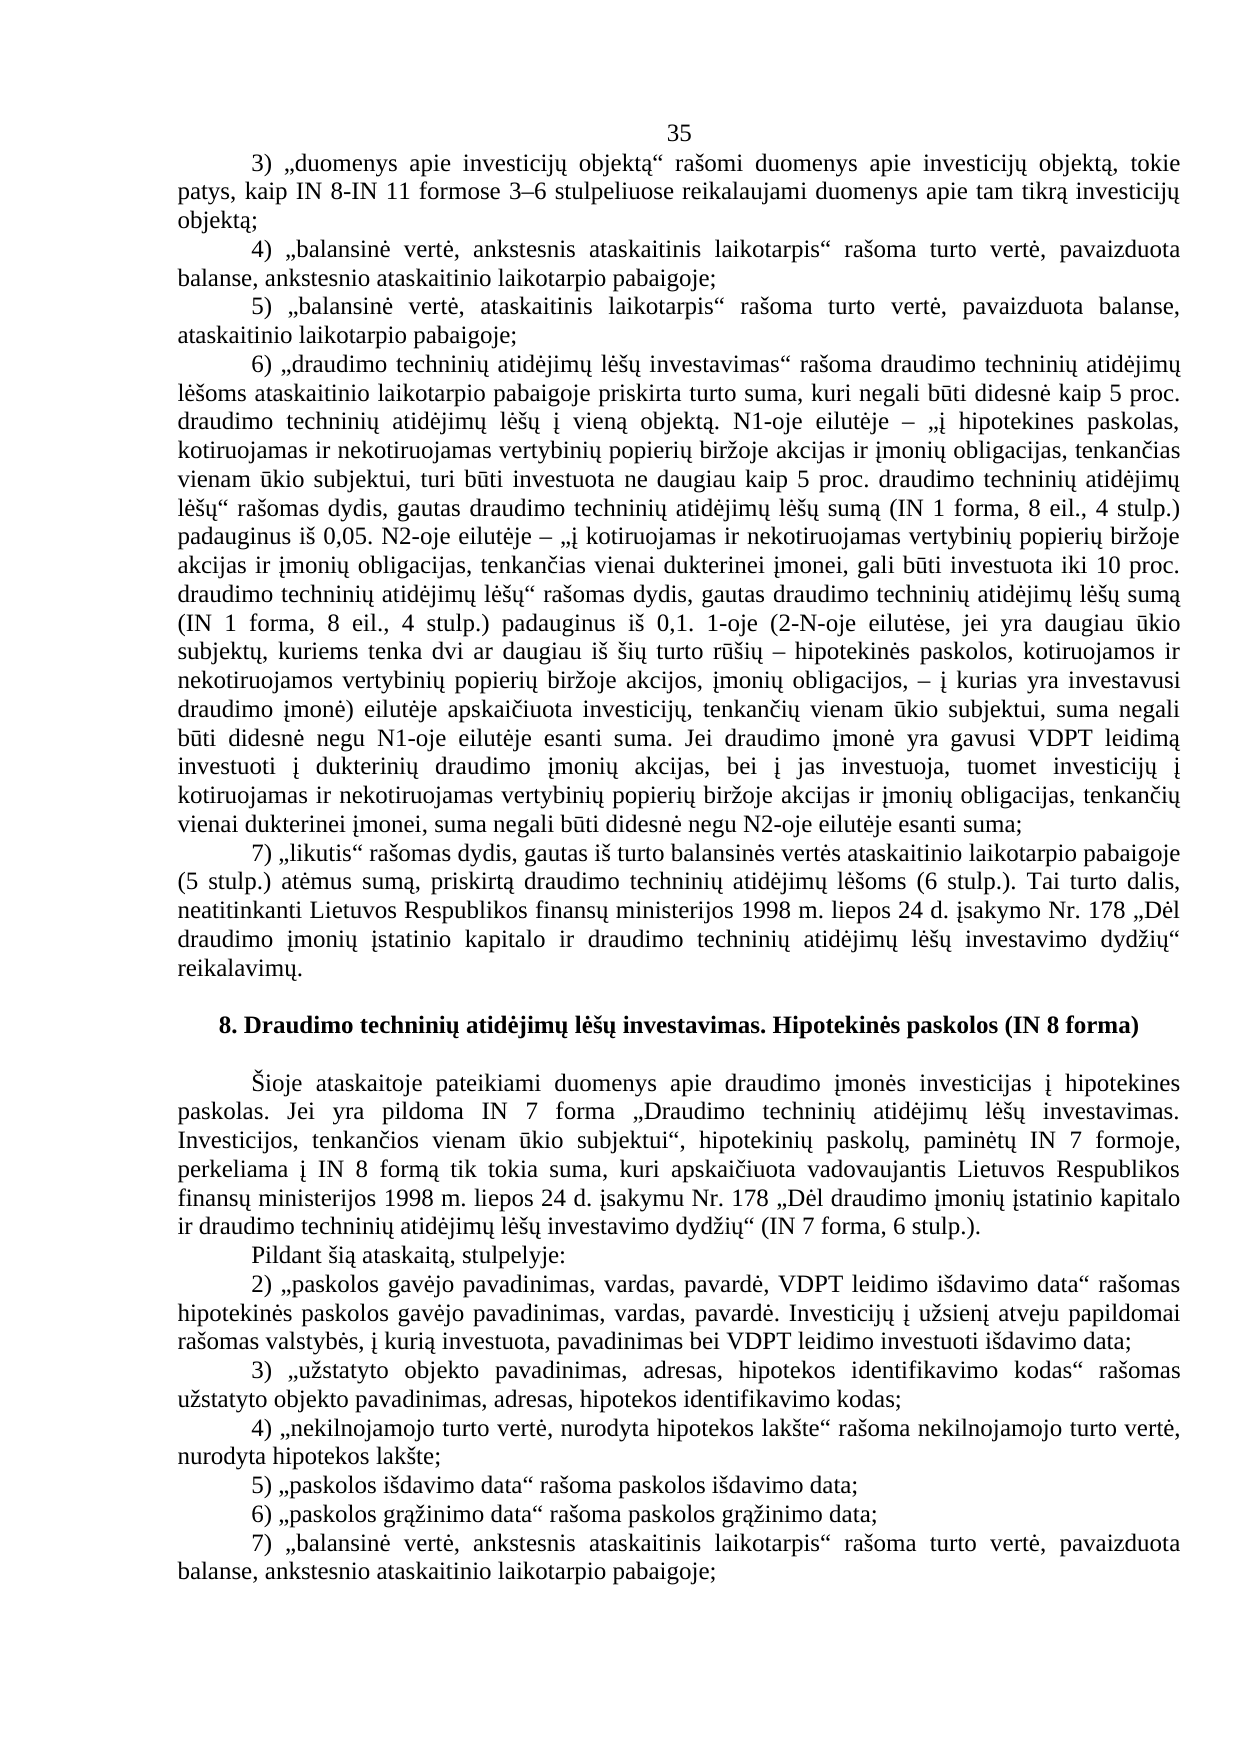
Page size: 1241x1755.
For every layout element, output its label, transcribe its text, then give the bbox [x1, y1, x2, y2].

text 5) „paskolos išdavimo data“ rašoma paskolos išdavimo data; [177, 1470, 1181, 1499]
text 4) „nekilnojamojo turto vertė, nurodyta hipotekos lakšte“ rašoma nekilnojamojo turto vertė, nurodyta hipotekos lakšte; [177, 1413, 1181, 1470]
text 3) „duomenys apie investicijų objektą“ rašomi duomenys apie investicijų objektą, tokie patys, kaip IN 8-IN 11 formose 3–6 stulpeliuose reikalaujami duomenys apie tam tikrą investicijų objektą; [177, 148, 1181, 234]
text 8. Draudimo techninių atidėjimų lėšų investavimas. Hipotekinės paskolos (IN 8 forma) [177, 1010, 1181, 1039]
text Šioje ataskaitoje pateikiami duomenys apie draudimo įmonės investicijas į hipotekines paskolas. Jei yra pildoma IN 7 forma „Draudimo techninių atidėjimų lėšų investavimas. Investicijos, tenkančios vienam ūkio subjektui“, hipotekinių paskolų, paminėtų IN 7 formoje, perkeliama į IN 8 formą tik tokia suma, kuri apskaičiuota vadovaujantis Lietuvos Respublikos finansų ministerijos 1998 m. liepos 24 d. įsakymu Nr. 178 „Dėl draudimo įmonių įstatinio kapitalo ir draudimo techninių atidėjimų lėšų investavimo dydžių“ (IN 7 forma, 6 stulp.). [177, 1068, 1181, 1240]
text 3) „užstatyto objekto pavadinimas, adresas, hipotekos identifikavimo kodas“ rašomas užstatyto objekto pavadinimas, adresas, hipotekos identifikavimo kodas; [177, 1355, 1181, 1413]
text 2) „paskolos gavėjo pavadinimas, vardas, pavardė, VDPT leidimo išdavimo data“ rašomas hipotekinės paskolos gavėjo pavadinimas, vardas, pavardė. Investicijų į užsienį atveju papildomai rašomas valstybės, į kurią investuota, pavadinimas bei VDPT leidimo investuoti išdavimo data; [177, 1269, 1181, 1355]
text 6) „draudimo techninių atidėjimų lėšų investavimas“ rašoma draudimo techninių atidėjimų lėšoms ataskaitinio laikotarpio pabaigoje priskirta turto suma, kuri negali būti didesnė kaip 5 proc. draudimo techninių atidėjimų lėšų į vieną objektą. N1-oje eilutėje – „į hipotekines paskolas, kotiruojamas ir nekotiruojamas vertybinių popierių biržoje akcijas ir įmonių obligacijas, tenkančias vienam ūkio subjektui, turi būti investuota ne daugiau kaip 5 proc. draudimo techninių atidėjimų lėšų“ rašomas dydis, gautas draudimo techninių atidėjimų lėšų sumą (IN 1 forma, 8 eil., 4 stulp.) padauginus iš 0,05. N2-oje eilutėje – „į kotiruojamas ir nekotiruojamas vertybinių popierių biržoje akcijas ir įmonių obligacijas, tenkančias vienai dukterinei įmonei, gali būti investuota iki 10 proc. draudimo techninių atidėjimų lėšų“ rašomas dydis, gautas draudimo techninių atidėjimų lėšų sumą (IN 1 forma, 8 eil., 4 stulp.) padauginus iš 0,1. 1-oje (2-N-oje eilutėse, jei yra daugiau ūkio subjektų, kuriems tenka dvi ar daugiau iš šių turto rūšių – hipotekinės paskolos, kotiruojamos ir nekotiruojamos vertybinių popierių biržoje akcijos, įmonių obligacijos, – į kurias yra investavusi draudimo įmonė) eilutėje apskaičiuota investicijų, tenkančių vienam ūkio subjektui, suma negali būti didesnė negu N1-oje eilutėje esanti suma. Jei draudimo įmonė yra gavusi VDPT leidimą investuoti į dukterinių draudimo įmonių akcijas, bei į jas investuoja, tuomet investicijų į kotiruojamas ir nekotiruojamas vertybinių popierių biržoje akcijas ir įmonių obligacijas, tenkančių vienai dukterinei įmonei, suma negali būti didesnė negu N2-oje eilutėje esanti suma; [177, 349, 1181, 838]
text 5) „balansinė vertė, ataskaitinis laikotarpis“ rašoma turto vertė, pavaizduota balanse, ataskaitinio laikotarpio pabaigoje; [177, 291, 1181, 349]
text 4) „balansinė vertė, ankstesnis ataskaitinis laikotarpis“ rašoma turto vertė, pavaizduota balanse, ankstesnio ataskaitinio laikotarpio pabaigoje; [177, 234, 1181, 291]
text 6) „paskolos grąžinimo data“ rašoma paskolos grąžinimo data; [177, 1499, 1181, 1528]
text 7) „balansinė vertė, ankstesnis ataskaitinis laikotarpis“ rašoma turto vertė, pavaizduota balanse, ankstesnio ataskaitinio laikotarpio pabaigoje; [177, 1528, 1181, 1585]
text 7) „likutis“ rašomas dydis, gautas iš turto balansinės vertės ataskaitinio laikotarpio pabaigoje (5 stulp.) atėmus sumą, priskirtą draudimo techninių atidėjimų lėšoms (6 stulp.). Tai turto dalis, neatitinkanti Lietuvos Respublikos finansų ministerijos 1998 m. liepos 24 d. įsakymo Nr. 178 „Dėl draudimo įmonių įstatinio kapitalo ir draudimo techninių atidėjimų lėšų investavimo dydžių“ reikalavimų. [177, 838, 1181, 981]
text Pildant šią ataskaitą, stulpelyje: [177, 1240, 1181, 1269]
